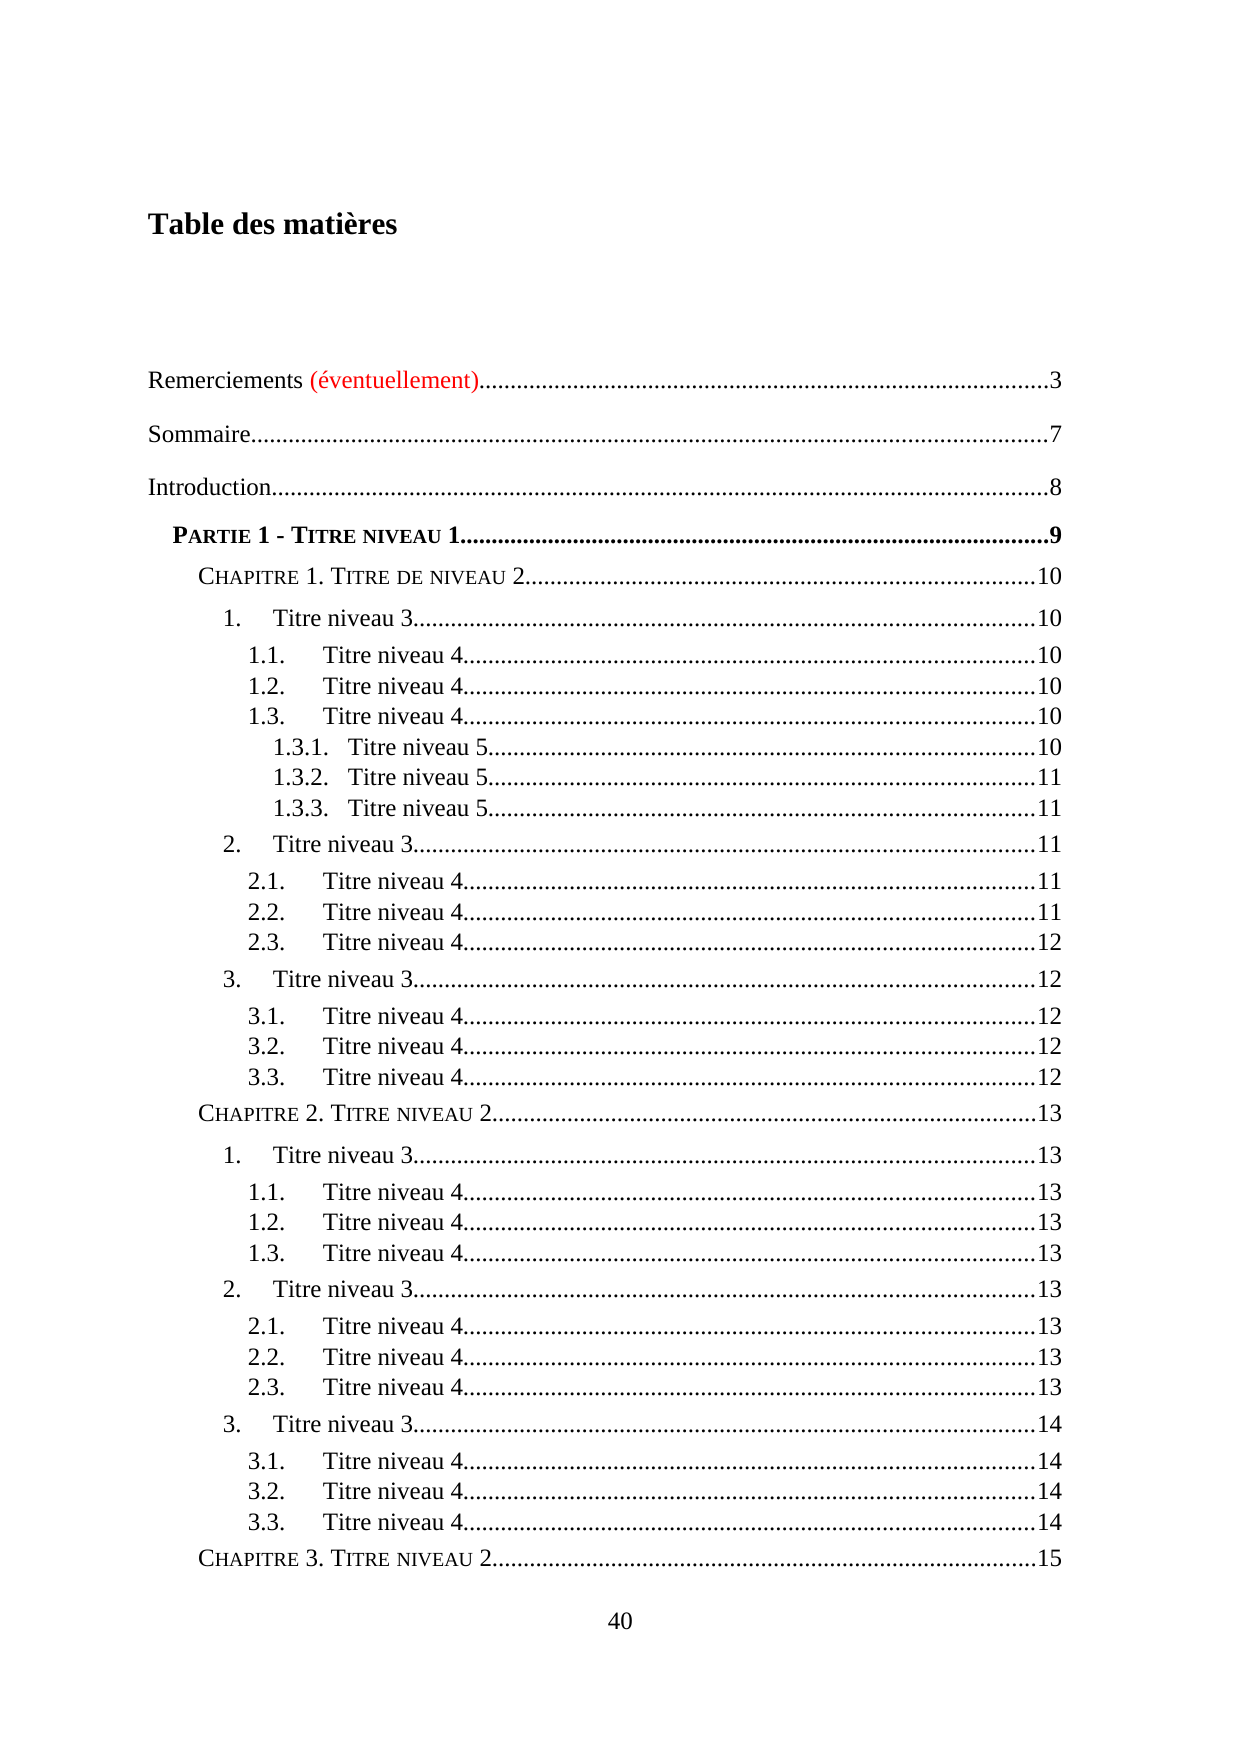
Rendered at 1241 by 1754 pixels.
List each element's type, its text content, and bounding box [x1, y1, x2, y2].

text 3.2. Titre niveau 4 14 [248, 1476, 1092, 1506]
text 3.3. Titre niveau 4 12 [248, 1061, 1092, 1092]
text Chapitre 1. Titre de niveau 2 10 [198, 561, 1092, 590]
text 3. Titre niveau 3 14 [223, 1408, 1092, 1439]
text 1.2. Titre niveau 4 13 [248, 1206, 1092, 1237]
text 1.3.3. Titre niveau 5 11 [273, 792, 1092, 822]
text Chapitre 3. Titre niveau 2 15 [198, 1543, 1092, 1572]
text 1.3.1. Titre niveau 5 10 [273, 731, 1092, 761]
text 2.1. Titre niveau 4 13 [248, 1310, 1092, 1341]
text 2. Titre niveau 3 13 [223, 1274, 1092, 1304]
text 2.2. Titre niveau 4 11 [248, 896, 1092, 926]
text 2. Titre niveau 3 11 [223, 829, 1092, 859]
text 3. Titre niveau 3 12 [223, 963, 1092, 994]
text 1.2. Titre niveau 4 10 [248, 670, 1092, 700]
text Partie 1 - Titre niveau 1 9 [172, 520, 1092, 549]
text 1.1. Titre niveau 4 10 [248, 639, 1092, 670]
text Sommaire 7 [148, 419, 1092, 447]
text 1. Titre niveau 3 10 [223, 602, 1092, 633]
text 3.1. Titre niveau 4 14 [248, 1445, 1092, 1476]
text Chapitre 2. Titre niveau 2 13 [198, 1098, 1092, 1127]
text Introduction 8 [148, 472, 1092, 501]
text 1.3. Titre niveau 4 13 [248, 1237, 1092, 1267]
text 2.3. Titre niveau 4 12 [248, 926, 1092, 957]
text 1.1. Titre niveau 4 13 [248, 1176, 1092, 1206]
text 2.3. Titre niveau 4 13 [248, 1371, 1092, 1402]
text 3.2. Titre niveau 4 12 [248, 1031, 1092, 1061]
text 1.3.2. Titre niveau 5 11 [273, 761, 1092, 792]
text 1.3. Titre niveau 4 10 [248, 700, 1092, 731]
text Remerciements (éventuellement) 3 [148, 365, 1092, 394]
text 2.2. Titre niveau 4 13 [248, 1341, 1092, 1371]
text 2.1. Titre niveau 4 11 [248, 865, 1092, 896]
text 3.3. Titre niveau 4 14 [248, 1506, 1092, 1537]
text 3.1. Titre niveau 4 12 [248, 1000, 1092, 1031]
subtitle Table des matières [148, 206, 1092, 242]
text 1. Titre niveau 3 13 [223, 1139, 1092, 1169]
